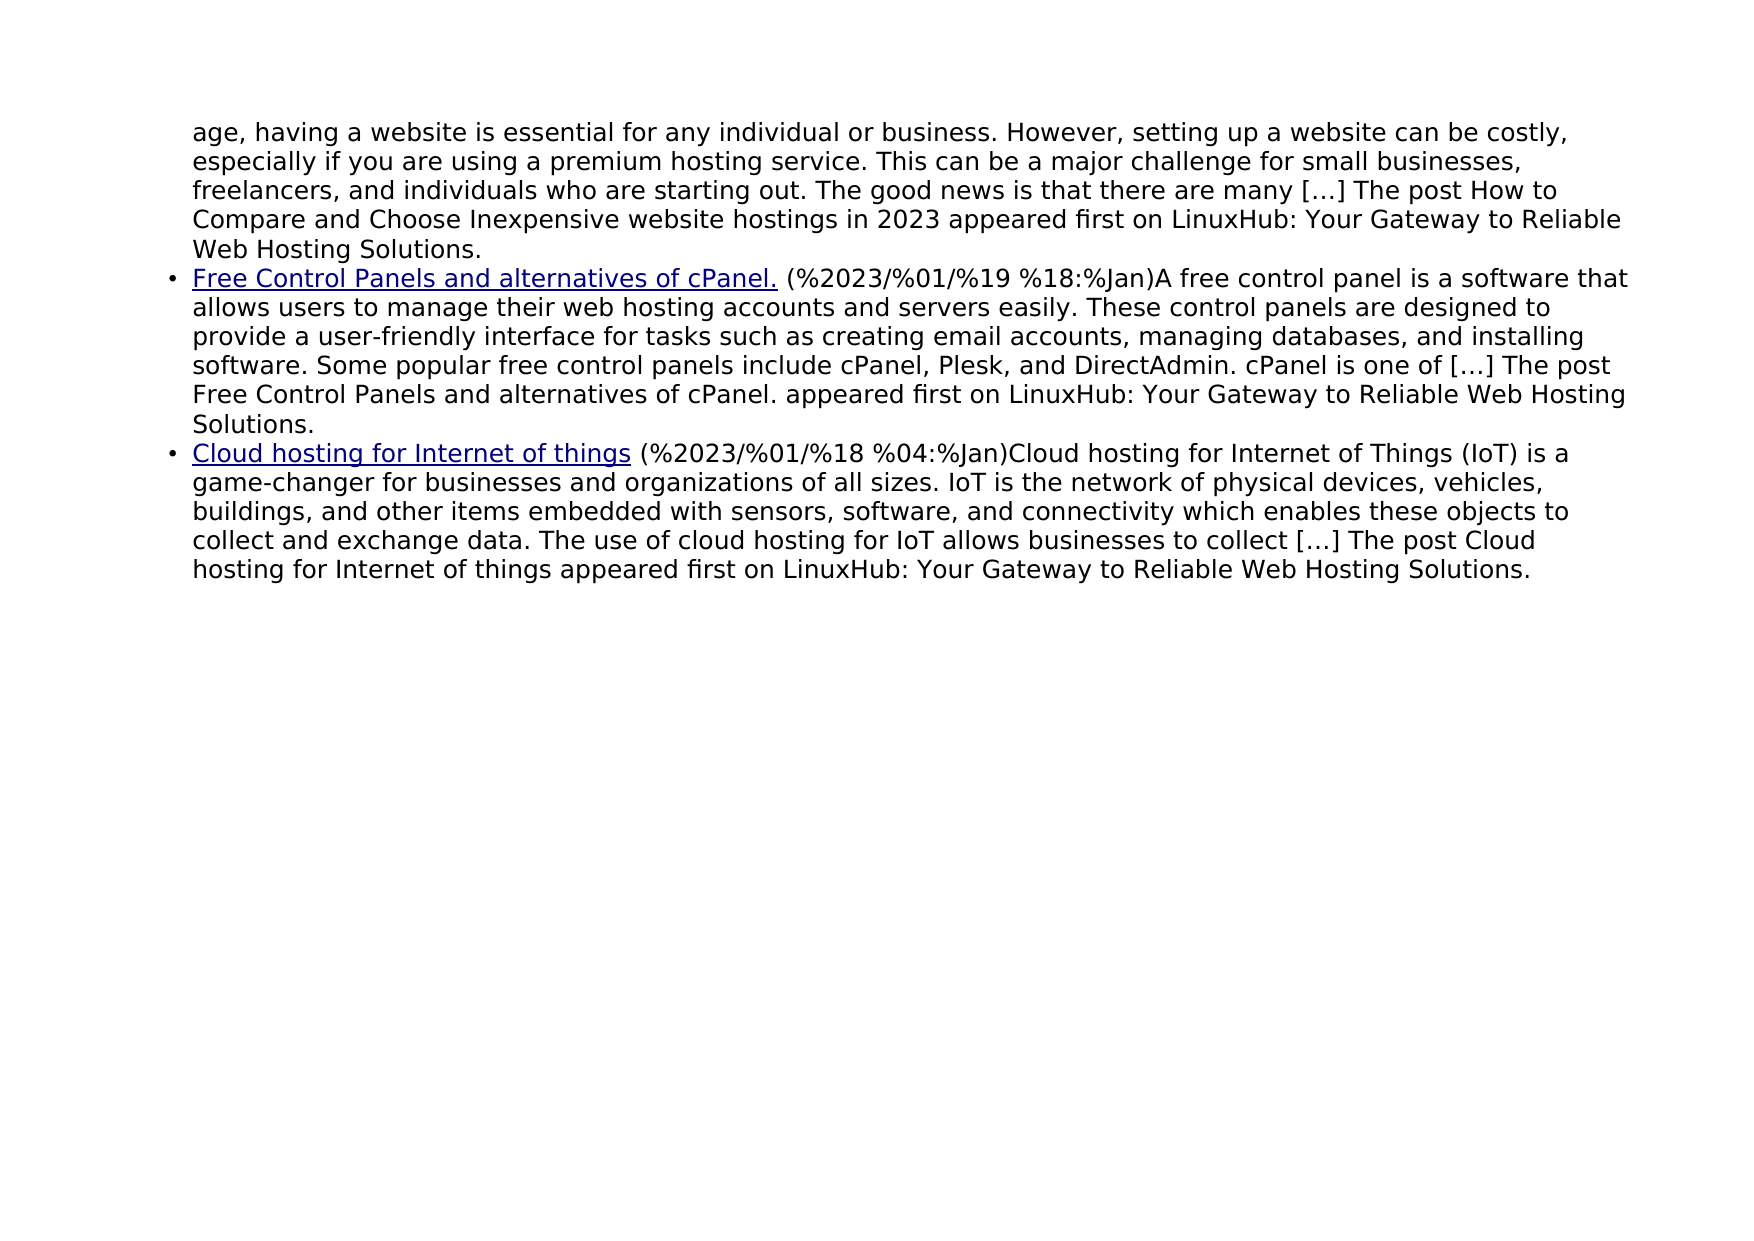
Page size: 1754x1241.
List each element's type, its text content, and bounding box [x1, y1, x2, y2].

list Free Control Panels and alternatives of cPanel. (%2023/%01/%19 %18:%Jan)A free control panel is a software that allows users to manage their web hosting accounts and servers easily. These control panels are designed to provide a user-friendly interface for tasks such as creating email accounts, managing databases, and installing software. Some popular free control panels include cPanel, Plesk, and DirectAdmin. cPanel is one of […] The post Free Control Panels and alternatives of cPanel. appeared first on LinuxHub: Your Gateway to Reliable Web Hosting Solutions. [177, 264, 1636, 439]
list age, having a website is essential for any individual or business. However, setting up a website can be costly, especially if you are using a premium hosting service. This can be a major challenge for small businesses, freelancers, and individuals who are starting out. The good news is that there are many […] The post How to Compare and Choose Inexpensive website hostings in 2023 appeared first on LinuxHub: Your Gateway to Reliable Web Hosting Solutions. [177, 118, 1636, 264]
list Cloud hosting for Internet of things (%2023/%01/%18 %04:%Jan)Cloud hosting for Internet of Things (IoT) is a game-changer for businesses and organizations of all sizes. IoT is the network of physical devices, vehicles, buildings, and other items embedded with sensors, software, and connectivity which enables these objects to collect and exchange data. The use of cloud hosting for IoT allows businesses to collect […] The post Cloud hosting for Internet of things appeared first on LinuxHub: Your Gateway to Reliable Web Hosting Solutions. [177, 439, 1636, 585]
